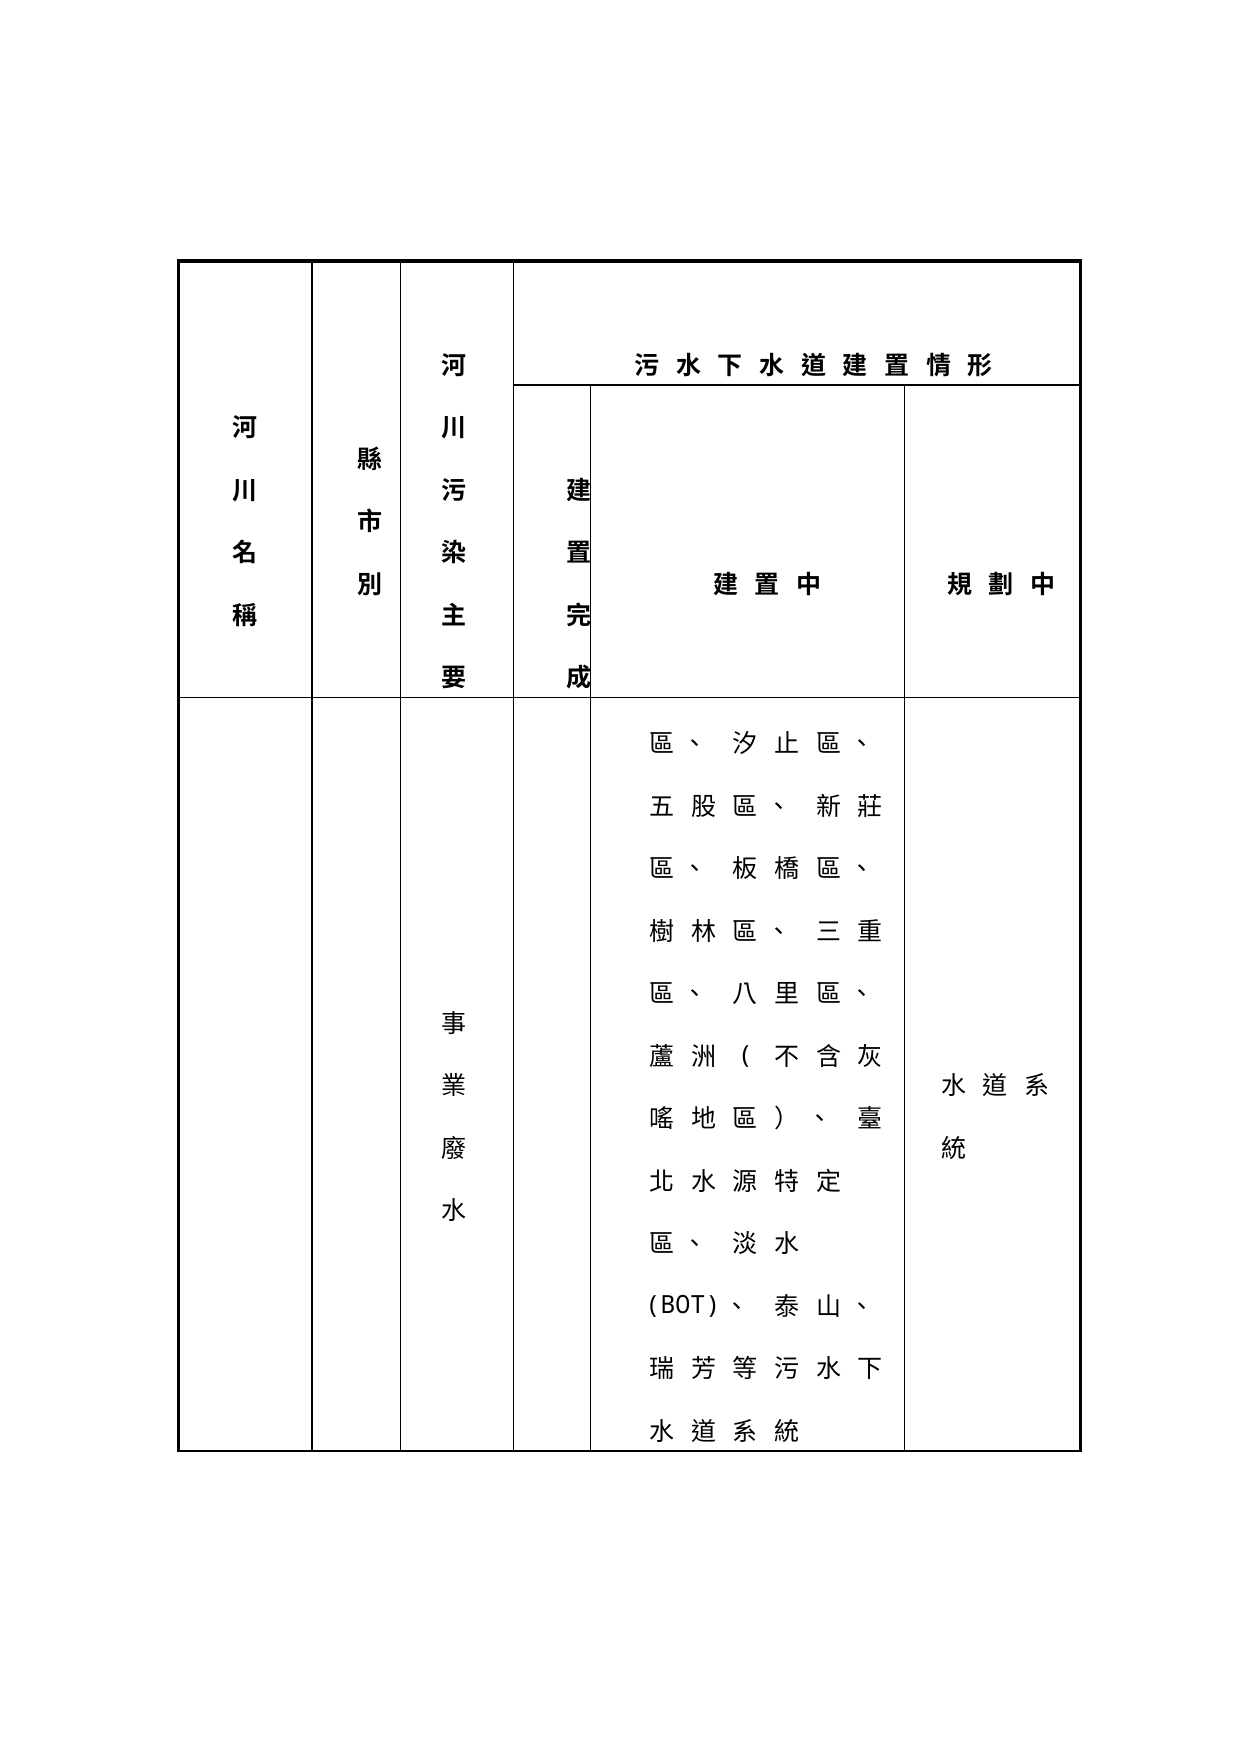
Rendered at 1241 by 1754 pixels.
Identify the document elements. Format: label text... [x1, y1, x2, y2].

table_cell [313, 698, 400, 1450]
table_header 污水下水道建置情形 [514, 263, 1079, 384]
table_cell [180, 698, 311, 1450]
table_cell - [514, 698, 590, 1450]
table_cell 區、汐止區、五股區、新莊區、板橋區、樹林區、三重區、八里區、蘆洲(不含灰嗂地區）、臺北水源特定區、淡水(BOT)、泰山、瑞芳等污水下水道系統 [591, 698, 904, 1450]
table_header 河川名稱 [180, 263, 311, 697]
table_cell 建置中 [591, 386, 904, 697]
table_cell 建置完成 [514, 386, 590, 697]
table_cell 規劃中 [905, 386, 1079, 697]
table_header 縣市別 [313, 263, 400, 697]
table_cell 水道系統 [905, 698, 1079, 1450]
table_cell 事業廢水 [401, 698, 513, 1450]
table_header 河川污染主要來源 [401, 263, 513, 697]
